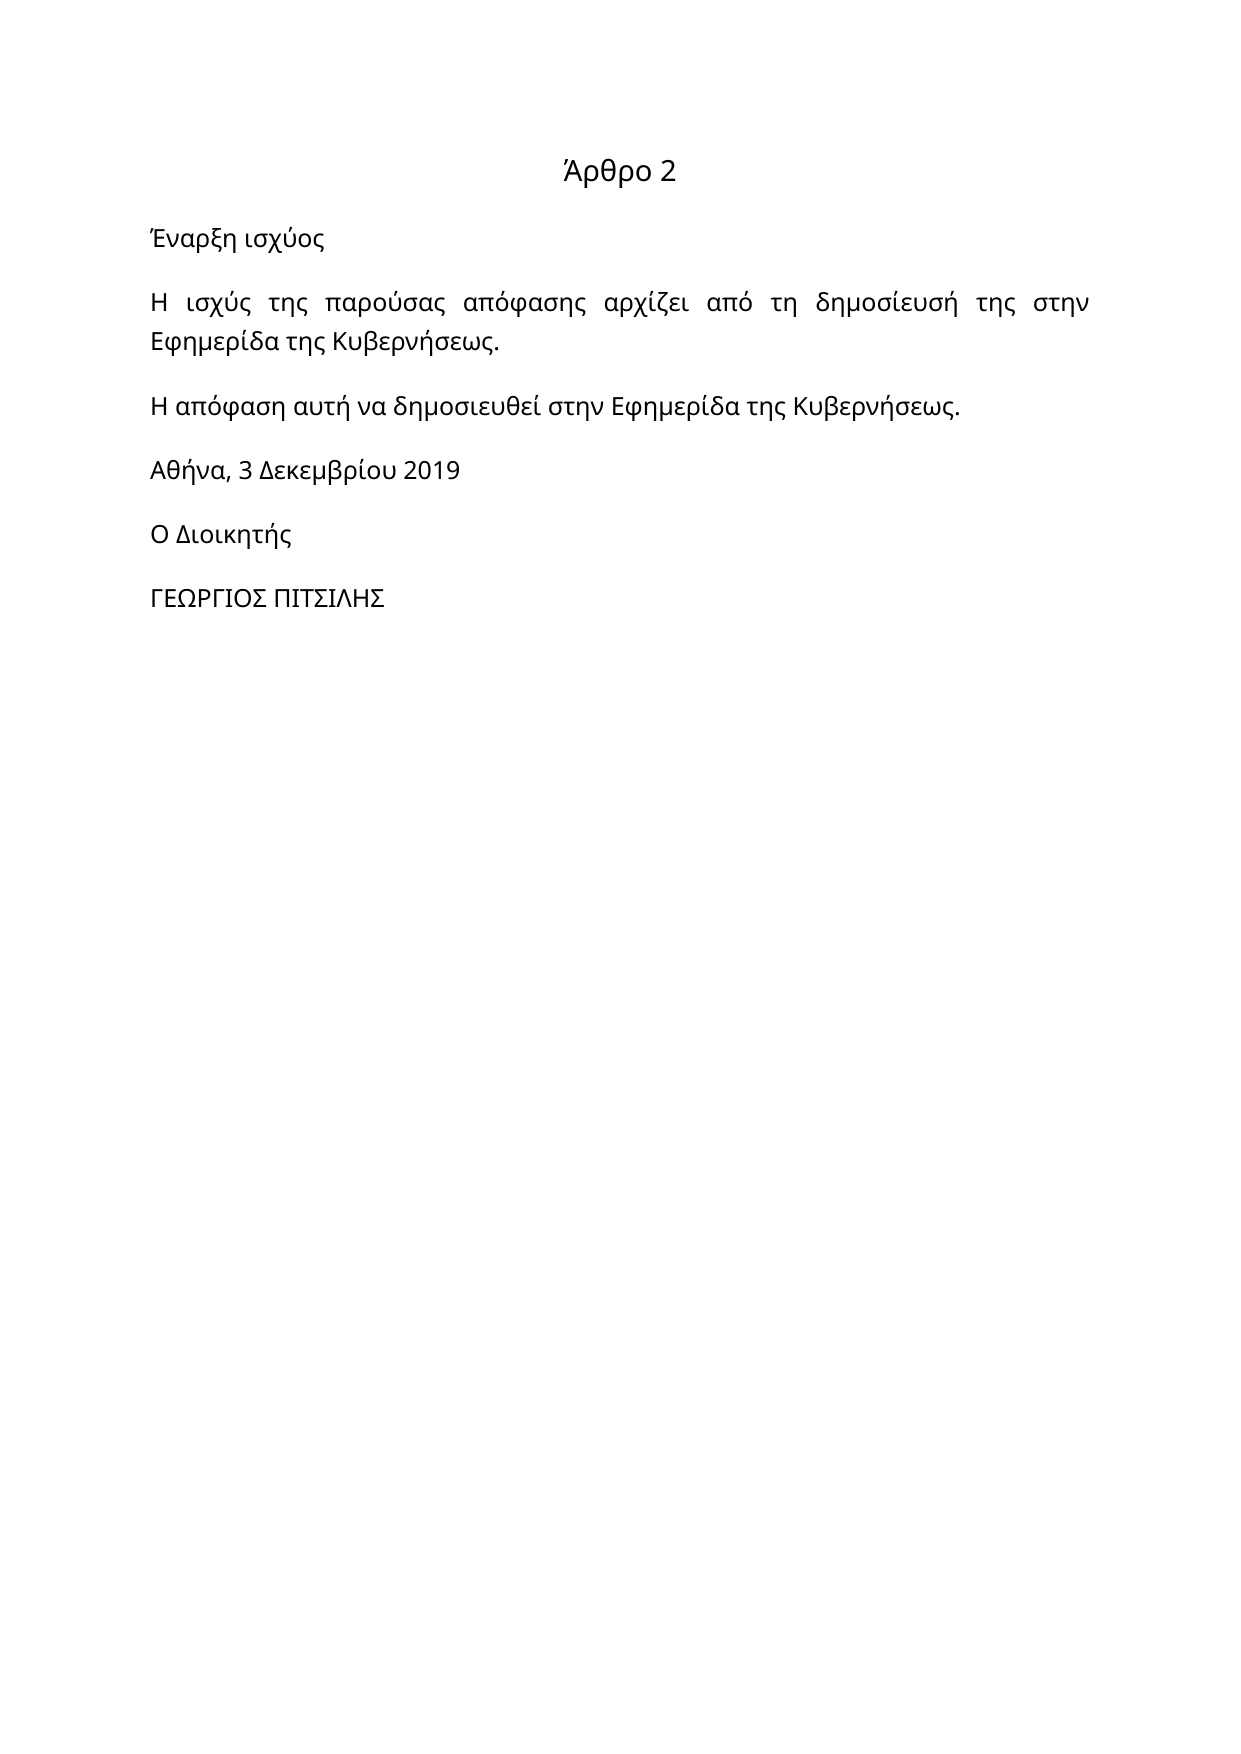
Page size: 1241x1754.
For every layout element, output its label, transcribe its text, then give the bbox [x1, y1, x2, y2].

text Η ισχύς της παρούσας απόφασης αρχίζει από τη δημοσίευσή της στην Εφημερίδα της Κυβερνήσεως. [150, 285, 1090, 358]
subtitle Άρθρο 2 [150, 150, 1090, 190]
text Ο Διοικητής [150, 516, 1090, 551]
text Έναρξη ισχύος [150, 221, 1090, 255]
text Η απόφαση αυτή να δημοσιευθεί στην Εφημερίδα της Κυβερνήσεως. [150, 388, 1090, 422]
text Αθήνα, 3 Δεκεμβρίου 2019 [150, 452, 1090, 486]
text ΓΕΩΡΓΙΟΣ ΠΙΤΣΙΛΗΣ [150, 581, 1090, 615]
